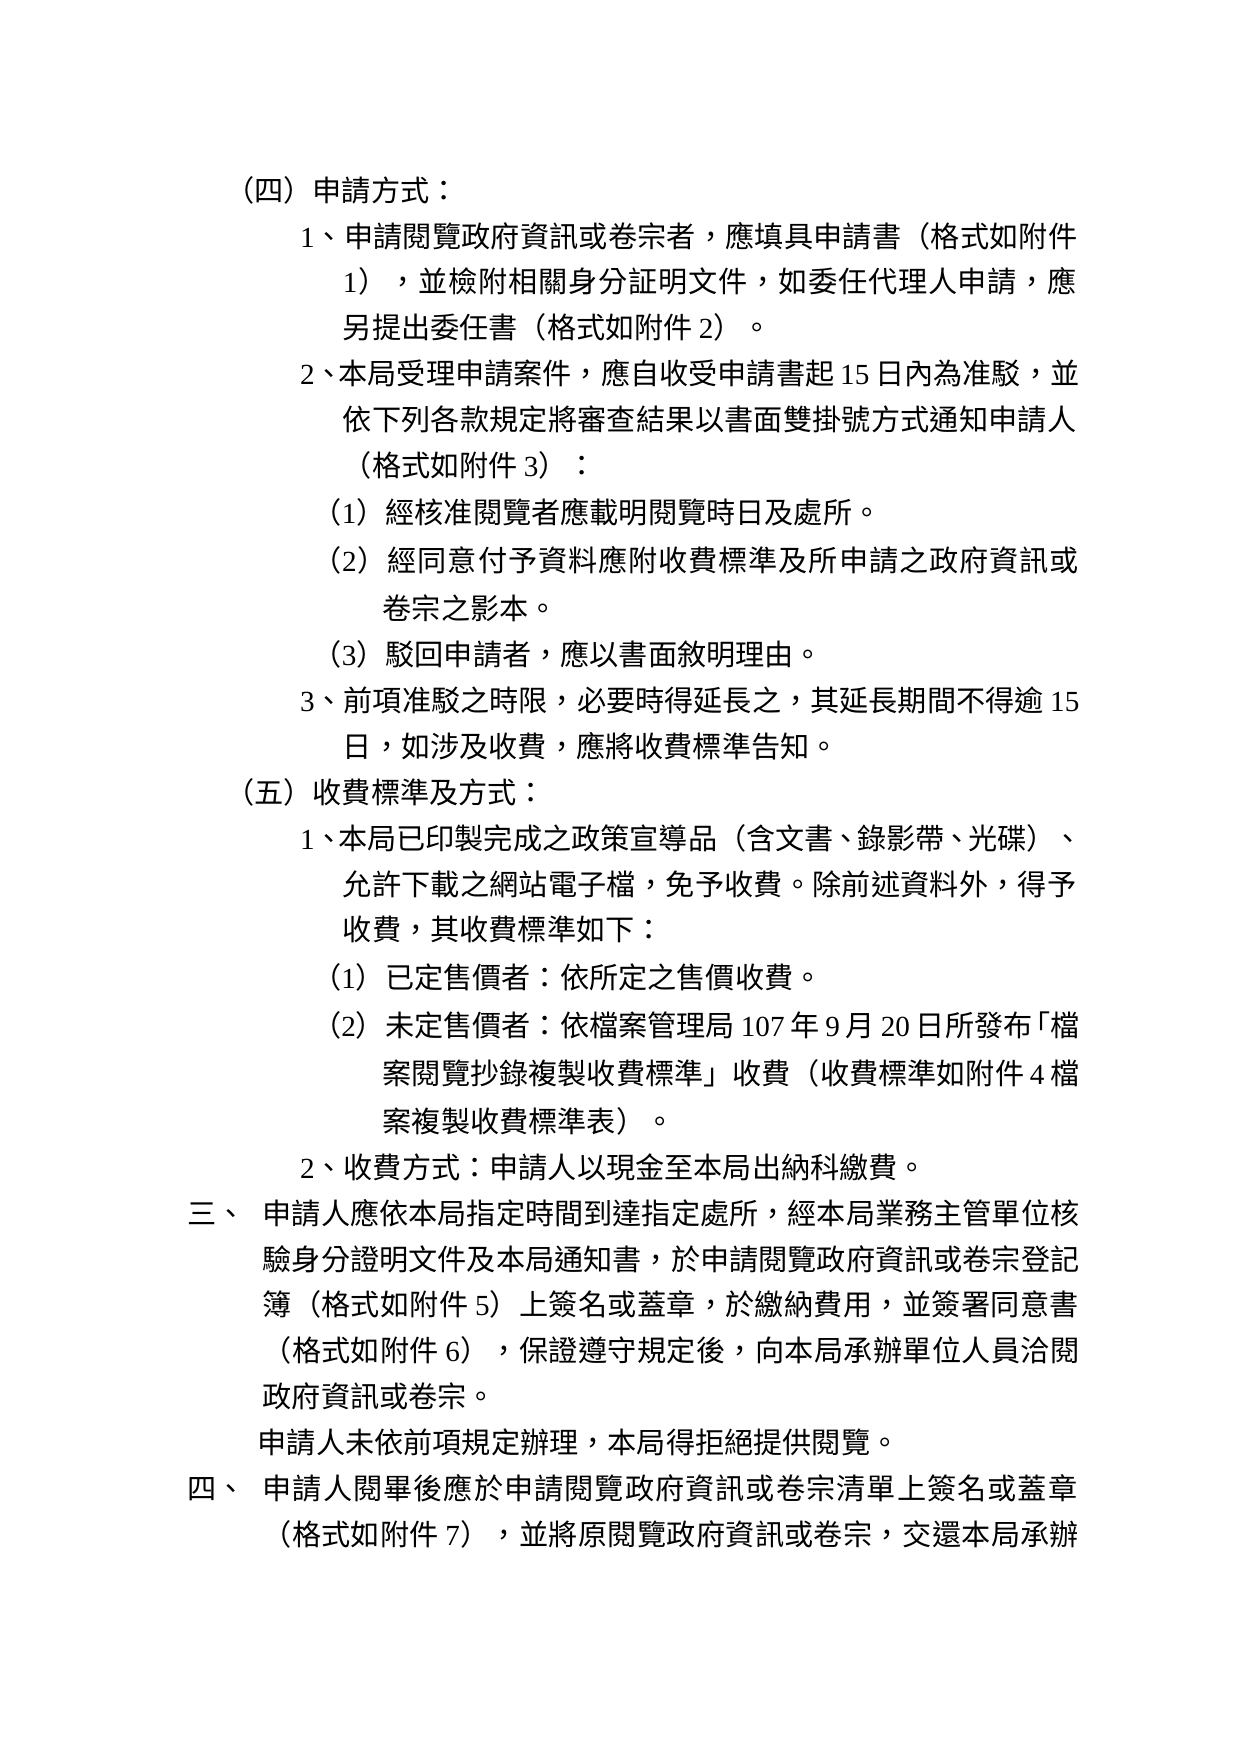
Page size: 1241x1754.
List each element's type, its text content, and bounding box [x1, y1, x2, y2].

text （1）經核准閱覽者應載明閱覽時日及處所。 [312, 485, 1079, 533]
text （1）已定售價者：依所定之售價收費。 [312, 950, 1079, 998]
text 3、前項准駁之時限，必要時得延長之，其延長期間不得逾15日，如涉及收費，應將收費標準告知。 [300, 675, 1079, 767]
text （2）經同意付予資料應附收費標準及所申請之政府資訊或卷宗之影本。 [312, 533, 1079, 629]
list 申請人閱畢後應於申請閱覽政府資訊或卷宗清單上簽名或蓋章（格式如附件7），並將原閱覽政府資訊或卷宗，交還本局承辦 [187, 1462, 1079, 1554]
text 1、申請閱覽政府資訊或卷宗者，應填具申請書（格式如附件1），並檢附相關身分証明文件，如委任代理人申請，應另提出委任書（格式如附件2）。 [300, 210, 1079, 348]
text 1、本局已印製完成之政策宣導品（含文書、錄影帶、光碟）、允許下載之網站電子檔，免予收費。除前述資料外，得予收費，其收費標準如下： [300, 812, 1079, 950]
text （四）申請方式： [225, 164, 1079, 210]
text 2、本局受理申請案件，應自收受申請書起15日內為准駁，並依下列各款規定將審查結果以書面雙掛號方式通知申請人（格式如附件3）： [300, 348, 1079, 485]
text 申請人未依前項規定辦理，本局得拒絕提供閱覽。 [213, 1417, 1029, 1462]
text （3）駁回申請者，應以書面敘明理由。 [312, 629, 1079, 675]
text （2）未定售價者：依檔案管理局107年9月20日所發布「檔案閱覽抄錄複製收費標準」收費（收費標準如附件4檔案複製收費標準表）。 [312, 998, 1079, 1142]
list 申請人應依本局指定時間到達指定處所，經本局業務主管單位核驗身分證明文件及本局通知書，於申請閱覽政府資訊或卷宗登記簿（格式如附件5）上簽名或蓋章，於繳納費用，並簽署同意書（格式如附件6），保證遵守規定後，向本局承辦單位人員洽閱政府資訊或卷宗。 [187, 1187, 1079, 1417]
text （五）收費標準及方式： [225, 767, 1079, 812]
text 2、收費方式：申請人以現金至本局出納科繳費。 [300, 1142, 1079, 1187]
